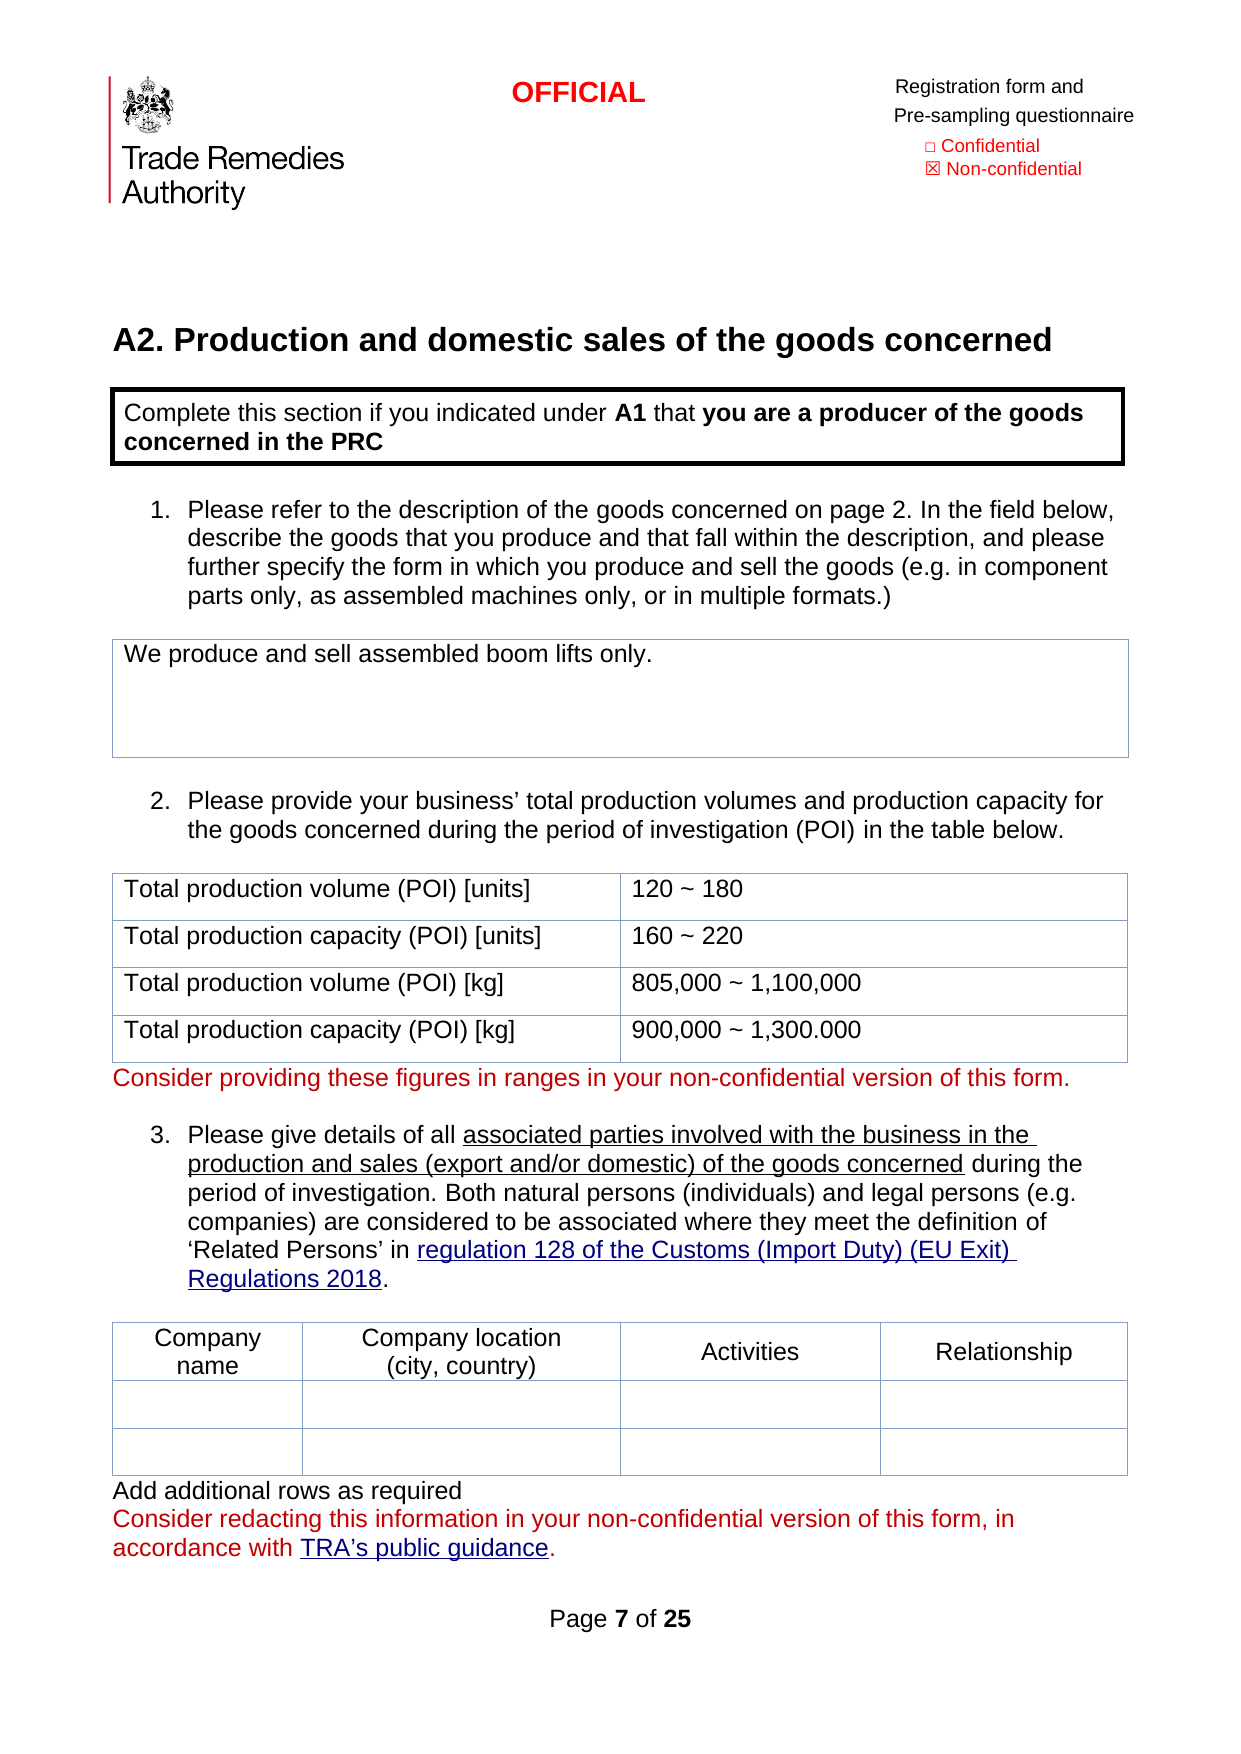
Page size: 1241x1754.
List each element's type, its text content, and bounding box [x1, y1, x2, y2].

text Add additional rows as required [112, 1476, 1128, 1504]
table_cell [621, 1381, 880, 1427]
table_cell [881, 1381, 1127, 1427]
table_header 120 ~ 180 [621, 874, 1127, 920]
table_header Company name [113, 1323, 302, 1380]
table_cell [303, 1381, 620, 1427]
table_cell Total production capacity (POI) [units] [113, 921, 620, 967]
table_header Activities [621, 1323, 880, 1380]
table_cell [113, 1381, 302, 1427]
picture [108, 76, 344, 210]
table_cell 805,000 ~ 1,100,000 [621, 968, 1127, 1014]
table_cell [881, 1429, 1127, 1475]
table_cell 160 ~ 220 [621, 921, 1127, 967]
table_header Relationship [881, 1323, 1127, 1380]
table_header We produce and sell assembled boom lifts only. [113, 640, 1128, 757]
table_header Complete this section if you indicated under A1 that you are a producer of the goods concerned in the PRC [115, 392, 1121, 461]
list Please give details of all associated parties involved with the business in the production and sales (export and/or domestic) of the goods concerned during the period of investigation. Both natural persons (individuals) and legal persons (e.g. companies) are considered to be associated where they meet the definition of ‘Related Persons’ in regulation 128 of the Customs (Import Duty) (EU Exit) Regulations 2018. [150, 1120, 1128, 1293]
text Consider providing these figures in ranges in your non-confidential version of this form. [112, 1063, 1128, 1092]
text Consider redacting this information in your non-confidential version of this form, in accordance with TRA’s public guidance. [112, 1504, 1128, 1562]
list Please refer to the description of the goods concerned on page 2. In the field below, describe the goods that you produce and that fall within the description, and please further specify the form in which you produce and sell the goods (e.g. in component parts only, as assembled machines only, or in multiple formats.) [150, 495, 1128, 610]
table_cell [621, 1429, 880, 1475]
table_header Total production volume (POI) [units] [113, 874, 620, 920]
list Please provide your business’ total production volumes and production capacity for the goods concerned during the period of investigation (POI) in the table below. [150, 786, 1128, 844]
table_cell [303, 1429, 620, 1475]
table_header Company location (city, country) [303, 1323, 620, 1380]
table_cell Total production capacity (POI) [kg] [113, 1016, 620, 1062]
table_cell 900,000 ~ 1,300.000 [621, 1016, 1127, 1062]
table_cell [113, 1429, 302, 1475]
subtitle A2. Production and domestic sales of the goods concerned [112, 320, 1128, 358]
table_cell Total production volume (POI) [kg] [113, 968, 620, 1014]
